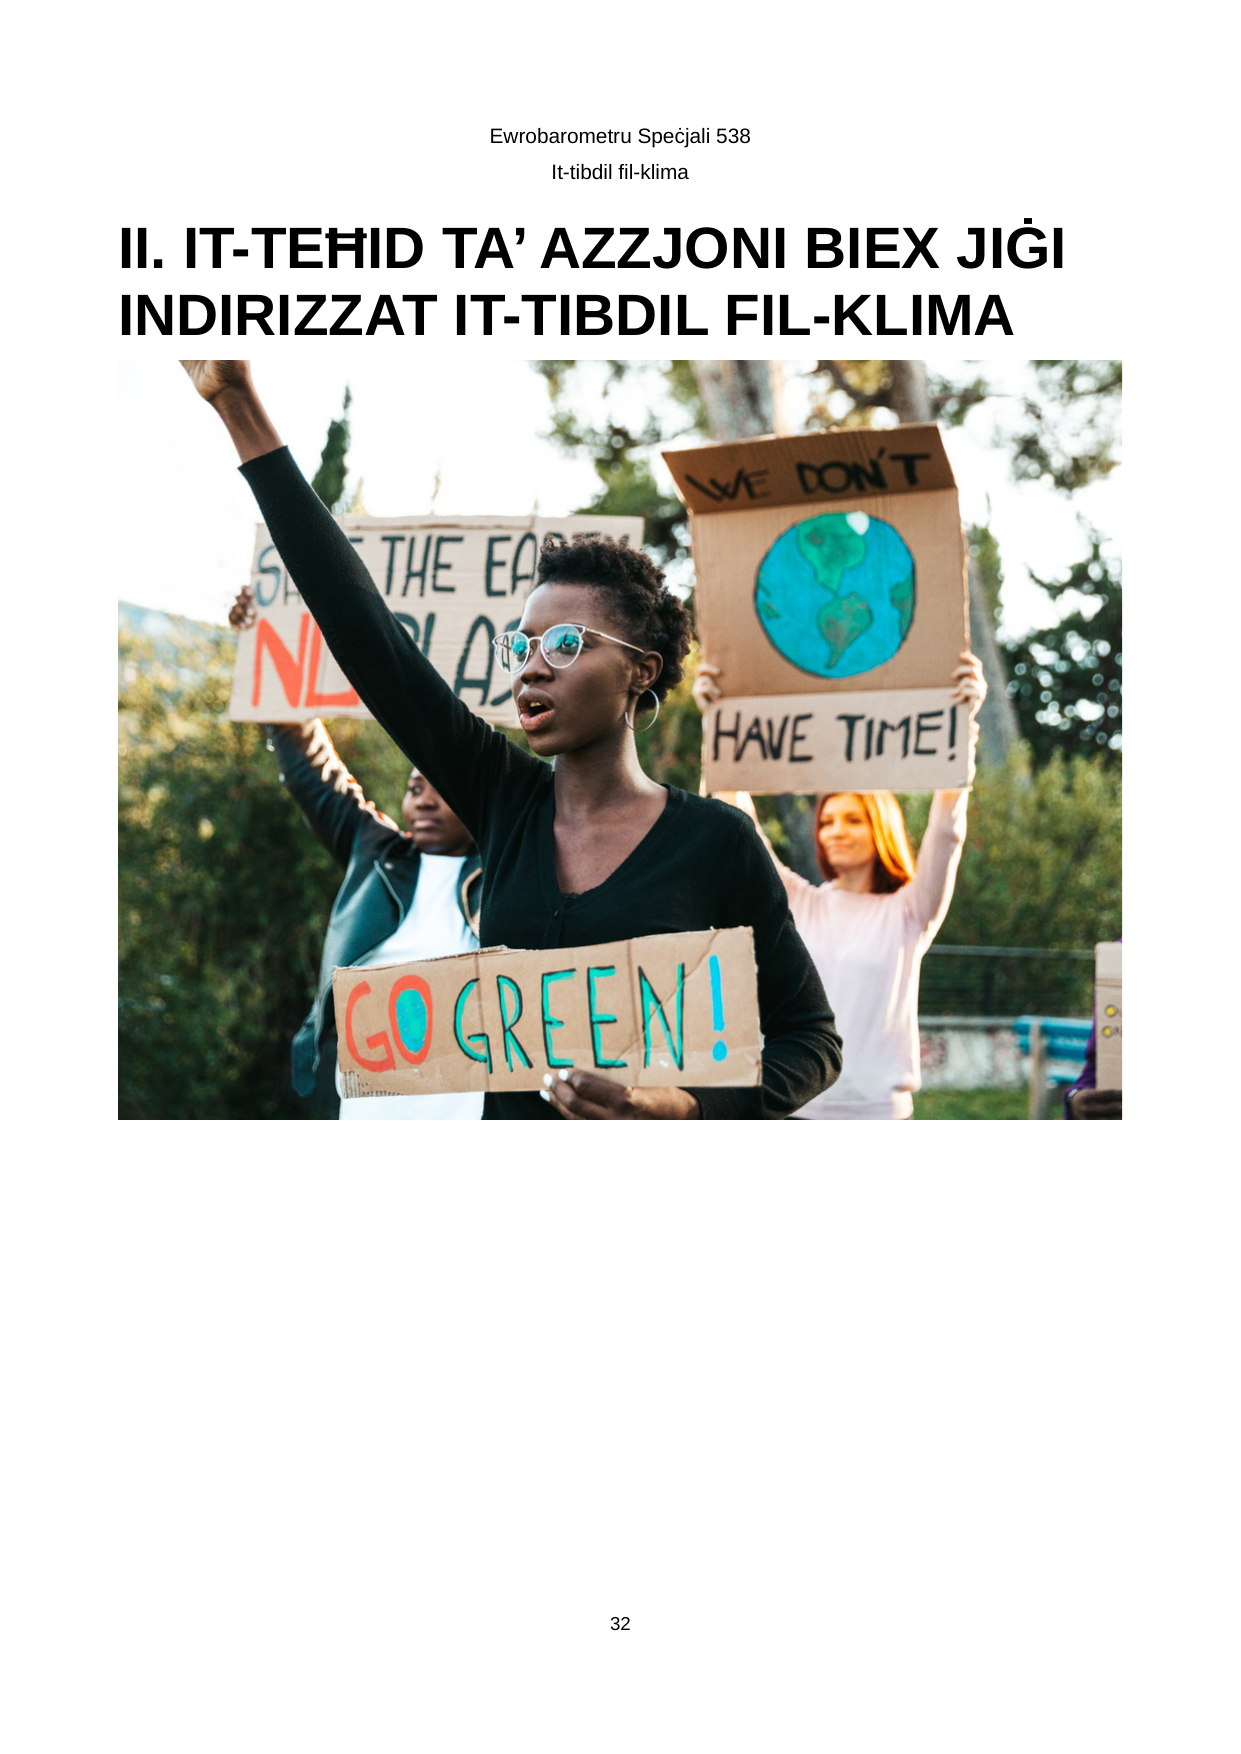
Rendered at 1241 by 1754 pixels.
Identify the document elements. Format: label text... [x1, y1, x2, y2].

picture [118, 360, 1123, 1120]
subtitle II. IT-TEĦID TA’ AZZJONI BIEX JIĠI INDIRIZZAT IT-TIBDIL FIL-KLIMA [118, 213, 1122, 347]
